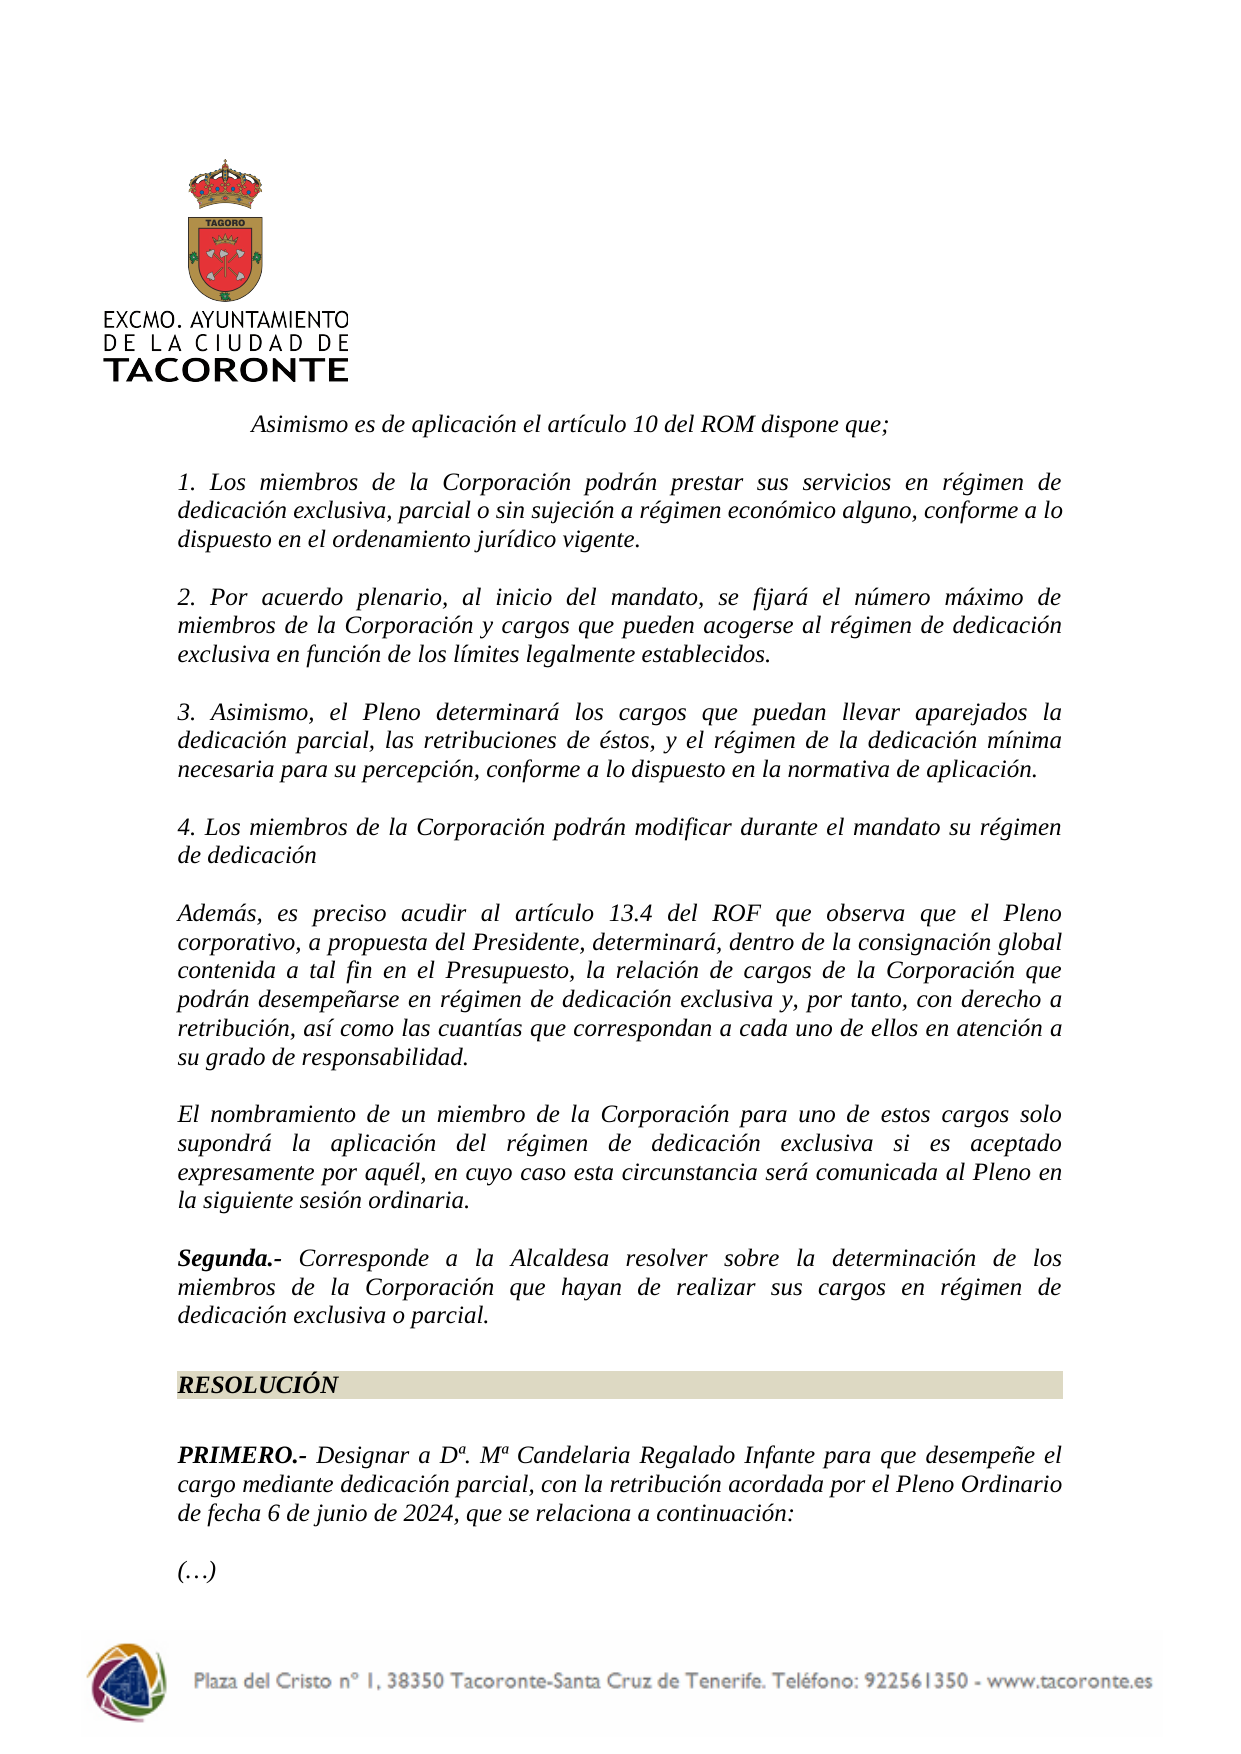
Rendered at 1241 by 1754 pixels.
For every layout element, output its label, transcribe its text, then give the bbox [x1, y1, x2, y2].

picture [80, 1630, 1163, 1737]
text (…) [177, 1556, 1063, 1584]
text Además, es preciso acudir al artículo 13.4 del ROF que observa que el Pleno corporativo, a propuesta del Presidente, determinará, dentro de la consignación global contenida a tal fin en el Presupuesto, la relación de cargos de la Corporación que podrán desempeñarse en régimen de dedicación exclusiva y, por tanto, con derecho a retribución, así como las cuantías que correspondan a cada uno de ellos en atención a su grado de responsabilidad. [177, 898, 1063, 1071]
text RESOLUCIÓN [177, 1371, 1063, 1399]
text Asimismo es de aplicación el artículo 10 del ROM dispone que; [177, 409, 1063, 438]
text El nombramiento de un miembro de la Corporación para uno de estos cargos solo supondrá la aplicación del régimen de dedicación exclusiva si es aceptado expresamente por aquél, en cuyo caso esta circunstancia será comunicada al Pleno en la siguiente sesión ordinaria. [177, 1099, 1063, 1214]
picture [103, 159, 348, 382]
text 2. Por acuerdo plenario, al inicio del mandato, se fijará el número máximo de miembros de la Corporación y cargos que pueden acogerse al régimen de dedicación exclusiva en función de los límites legalmente establecidos. [177, 582, 1063, 668]
text 1. Los miembros de la Corporación podrán prestar sus servicios en régimen de dedicación exclusiva, parcial o sin sujeción a régimen económico alguno, conforme a lo dispuesto en el ordenamiento jurídico vigente. [177, 467, 1063, 553]
text Segunda.- Corresponde a la Alcaldesa resolver sobre la determinación de los miembros de la Corporación que hayan de realizar sus cargos en régimen de dedicación exclusiva o parcial. [177, 1243, 1063, 1329]
text 4. Los miembros de la Corporación podrán modificar durante el mandato su régimen de dedicación [177, 812, 1063, 869]
text PRIMERO.- Designar a Dª. Mª Candelaria Regalado Infante para que desempeñe el cargo mediante dedicación parcial, con la retribución acordada por el Pleno Ordinario de fecha 6 de junio de 2024, que se relaciona a continuación: [177, 1441, 1063, 1527]
text 3. Asimismo, el Pleno determinará los cargos que puedan llevar aparejados la dedicación parcial, las retribuciones de éstos, y el régimen de la dedicación mínima necesaria para su percepción, conforme a lo dispuesto en la normativa de aplicación. [177, 697, 1063, 783]
